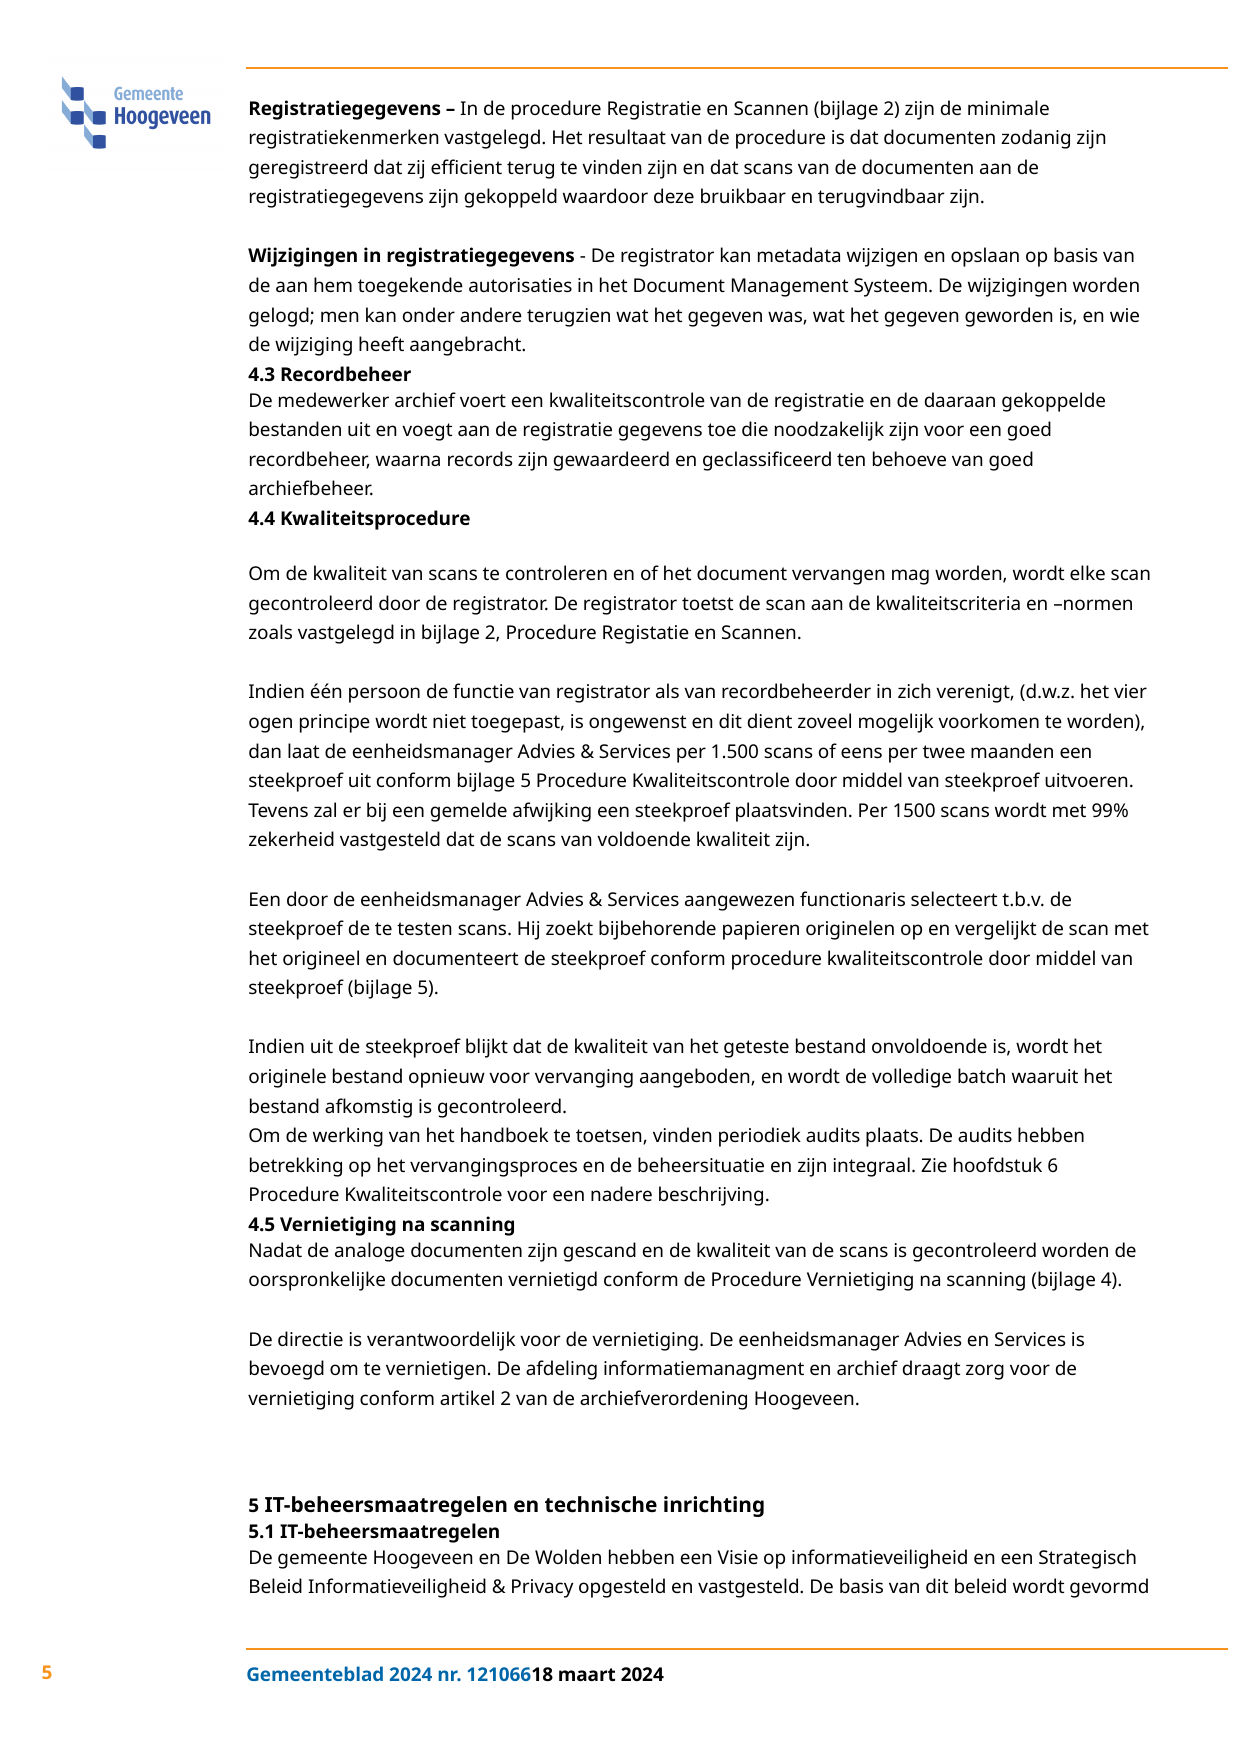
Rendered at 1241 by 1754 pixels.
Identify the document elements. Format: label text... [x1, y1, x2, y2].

text Wijzigingen in registratiegegevens - De registrator kan metadata wijzigen en opslaan op basis van de aan hem toegekende autorisaties in het Document Management Systeem. De wijzigingen worden gelogd; men kan onder andere terugzien wat het gegeven was, wat het gegeven geworden is, en wie de wijziging heeft aangebracht. [248, 243, 1152, 357]
text 4.3 Recordbeheer [248, 361, 1152, 387]
text 5 IT-beheersmaatregelen en technische inrichting [248, 1490, 1152, 1518]
text Indien uit de steekproef blijkt dat de kwaliteit van het geteste bestand onvoldoende is, wordt het originele bestand opnieuw voor vervanging aangeboden, en wordt de volledige batch waaruit het bestand afkomstig is gecontroleerd. [248, 1034, 1152, 1119]
text 4.4 Kwaliteitsprocedure [248, 505, 1152, 531]
text De medewerker archief voert een kwaliteitscontrole van de registratie en de daaraan gekoppelde bestanden uit en voegt aan de registratie gegevens toe die noodzakelijk zijn voor een goed recordbeheer, waarna records zijn gewaardeerd en geclassificeerd ten behoeve van goed archiefbeheer. [248, 387, 1152, 501]
text De gemeente Hoogeveen en De Wolden hebben een Visie op informatieveiligheid en een Strategisch Beleid Informatieveiligheid & Privacy opgesteld en vastgesteld. De basis van dit beleid wordt gevormd [248, 1544, 1152, 1599]
text Registratiegegevens – In de procedure Registratie en Scannen (bijlage 2) zijn de minimale registratiekenmerken vastgelegd. Het resultaat van de procedure is dat documenten zodanig zijn geregistreerd dat zij efficient terug te vinden zijn en dat scans van de documenten aan de registratiegegevens zijn gekoppeld waardoor deze bruikbaar en terugvindbaar zijn. [248, 95, 1152, 209]
text 4.5 Vernietiging na scanning [248, 1211, 1152, 1237]
text Een door de eenheidsmanager Advies & Services aangewezen functionaris selecteert t.b.v. de steekproef de te testen scans. Hij zoekt bijbehorende papieren originelen op en vergelijkt de scan met het origineel en documenteert de steekproef conform procedure kwaliteitscontrole door middel van steekproef (bijlage 5). [248, 886, 1152, 1000]
text Om de kwaliteit van scans te controleren en of het document vervangen mag worden, wordt elke scan gecontroleerd door de registrator. De registrator toetst de scan aan de kwaliteitscriteria en –normen zoals vastgelegd in bijlage 2, Procedure Registatie en Scannen. [248, 560, 1152, 645]
text De directie is verantwoordelijk voor de vernietiging. De eenheidsmanager Advies en Services is bevoegd om te vernietigen. De afdeling informatiemanagment en archief draagt zorg voor de vernietiging conform artikel 2 van de archiefverordening Hoogeveen. [248, 1326, 1152, 1411]
text Om de werking van het handboek te toetsen, vinden periodiek audits plaats. De audits hebben betrekking op het vervangingsproces en de beheersituatie en zijn integraal. Zie hoofdstuk 6 Procedure Kwaliteitscontrole voor een nadere beschrijving. [248, 1122, 1152, 1207]
text Indien één persoon de functie van registrator als van recordbeheerder in zich verenigt, (d.w.z. het vier ogen principe wordt niet toegepast, is ongewenst en dit dient zoveel mogelijk voorkomen te worden), dan laat de eenheidsmanager Advies & Services per 1.500 scans of eens per twee maanden een steekproef uit conform bijlage 5 Procedure Kwaliteitscontrole door middel van steekproef uitvoeren. Tevens zal er bij een gemelde afwijking een steekproef plaatsvinden. Per 1500 scans wordt met 99% zekerheid vastgesteld dat de scans van voldoende kwaliteit zijn. [248, 679, 1152, 852]
text Nadat de analoge documenten zijn gescand en de kwaliteit van de scans is gecontroleerd worden de oorspronkelijke documenten vernietigd conform de Procedure Vernietiging na scanning (bijlage 4). [248, 1237, 1152, 1292]
text 5.1 IT-beheersmaatregelen [248, 1518, 1152, 1544]
picture [41, 47, 231, 172]
